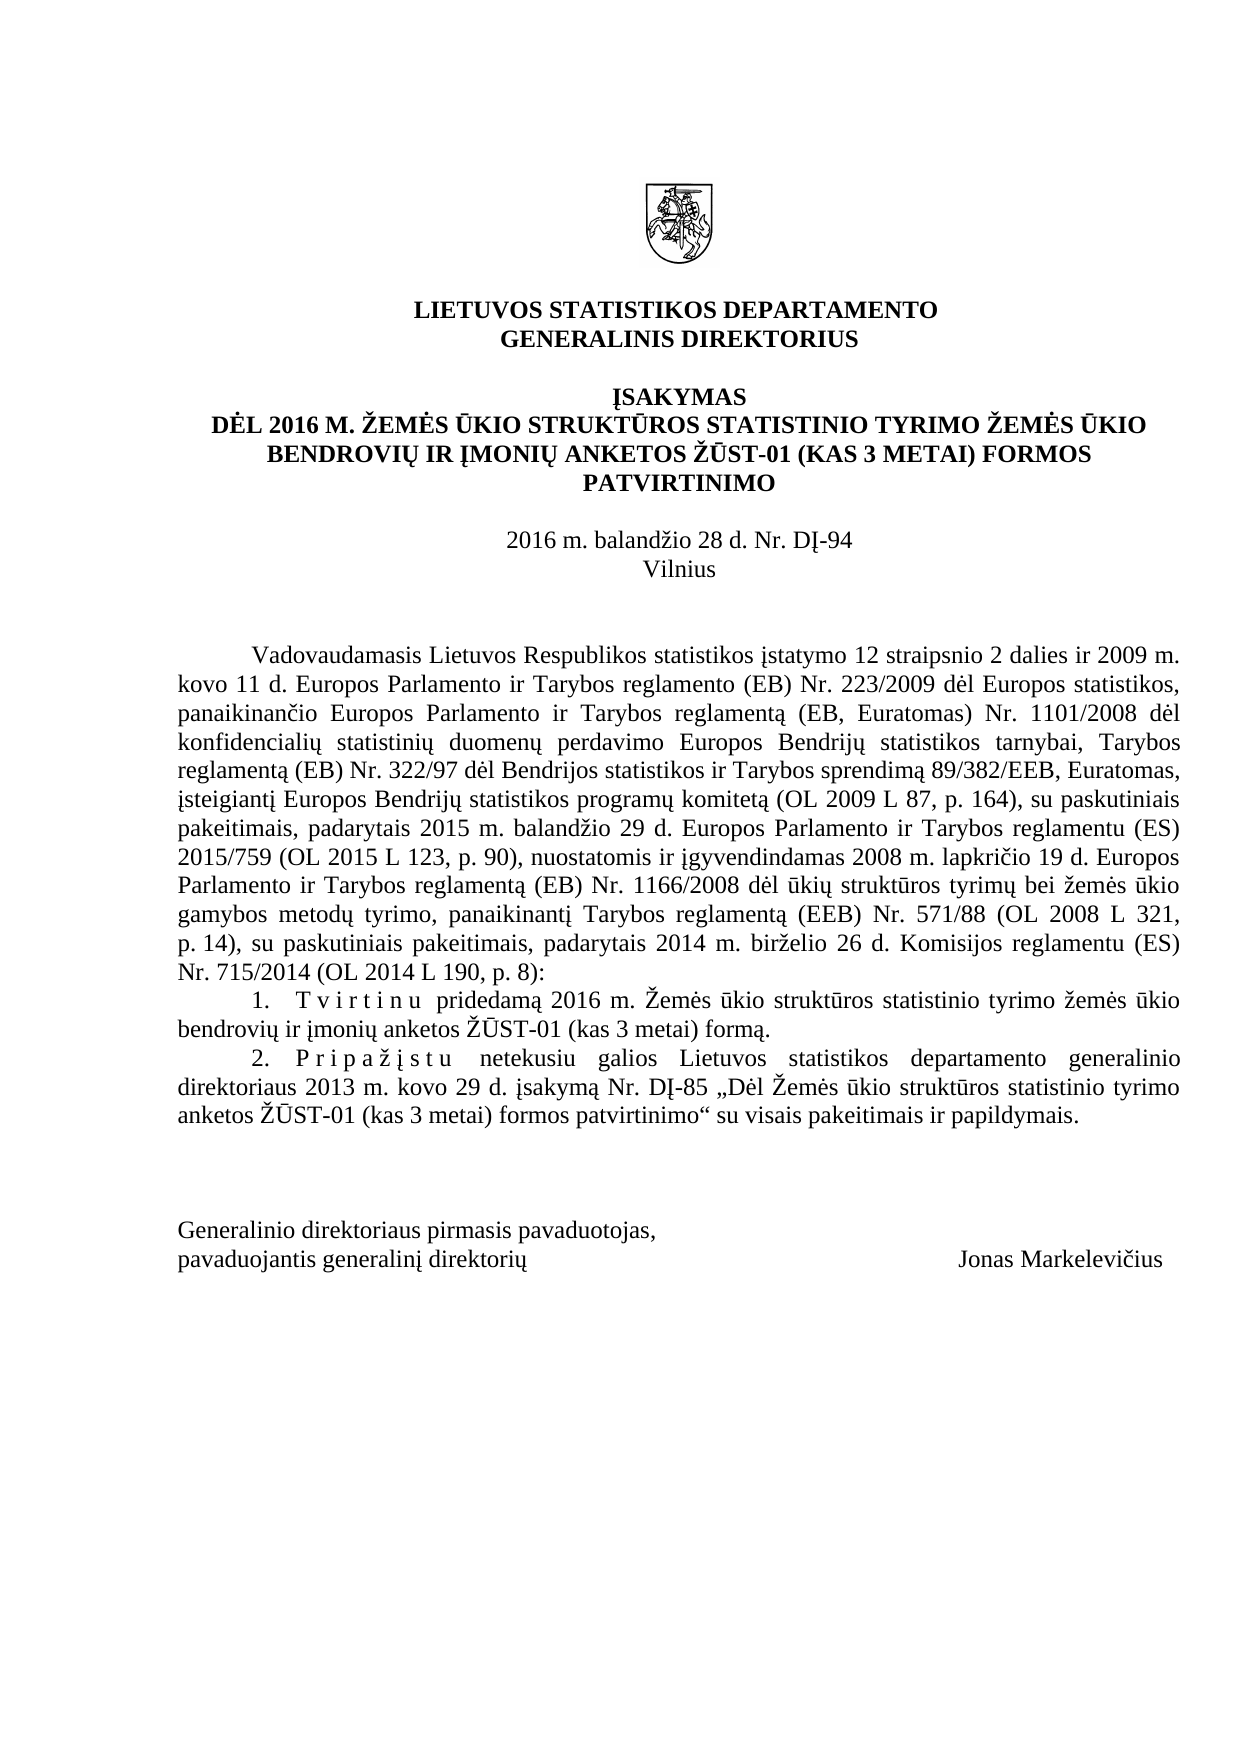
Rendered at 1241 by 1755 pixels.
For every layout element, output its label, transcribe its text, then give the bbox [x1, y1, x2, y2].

text pavaduojantis generalinį direktorių Jonas Markelevičius [177, 1244, 1181, 1273]
text GENERALINIS DIREKTORIUS [177, 324, 1181, 353]
text DĖL 2016 M. ŽEMĖS ŪKIO STRUKTŪROS STATISTINIO TYRIMO ŽEMĖS ŪKIO BENDROVIŲ IR ĮMONIŲ ANKETOS ŽŪST-01 (KAS 3 METAI) FORMOS PATVIRTINIMO [177, 410, 1181, 497]
text LIETUVOS STATISTIKOS DEPARTAMENTO [177, 295, 1181, 324]
text 1. Tvirtinu pridedamą 2016 m. Žemės ūkio struktūros statistinio tyrimo žemės ūkio bendrovių ir įmonių anketos ŽŪST-01 (kas 3 metai) formą. [177, 985, 1181, 1043]
text Generalinio direktoriaus pirmasis pavaduotojas, [177, 1215, 1181, 1244]
text Vadovaudamasis Lietuvos Respublikos statistikos įstatymo 12 straipsnio 2 dalies ir 2009 m. kovo 11 d. Europos Parlamento ir Tarybos reglamento (EB) Nr. 223/2009 dėl Europos statistikos, panaikinančio Europos Parlamento ir Tarybos reglamentą (EB, Euratomas) Nr. 1101/2008 dėl konfidencialių statistinių duomenų perdavimo Europos Bendrijų statistikos tarnybai, Tarybos reglamentą (EB) Nr. 322/97 dėl Bendrijos statistikos ir Tarybos sprendimą 89/382/EEB, Euratomas, įsteigiantį Europos Bendrijų statistikos programų komitetą (OL 2009 L 87, p. 164), su paskutiniais pakeitimais, padarytais 2015 m. balandžio 29 d. Europos Parlamento ir Tarybos reglamentu (ES) 2015/759 (OL 2015 L 123, p. 90), nuostatomis ir įgyvendindamas 2008 m. lapkričio 19 d. Europos Parlamento ir Tarybos reglamentą (EB) Nr. 1166/2008 dėl ūkių struktūros tyrimų bei žemės ūkio gamybos metodų tyrimo, panaikinantį Tarybos reglamentą (EEB) Nr. 571/88 (OL 2008 L 321, p. 14), su paskutiniais pakeitimais, padarytais 2014 m. birželio 26 d. Komisijos reglamentu (ES) Nr. 715/2014 (OL 2014 L 190, p. 8): [177, 640, 1181, 985]
text ĮSAKYMAS [177, 382, 1181, 410]
text 2016 m. balandžio 28 d. Nr. DĮ-94 [177, 525, 1181, 554]
text Vilnius [177, 554, 1181, 583]
text 2. Pripažįstu netekusiu galios Lietuvos statistikos departamento generalinio direktoriaus 2013 m. kovo 29 d. įsakymą Nr. DĮ-85 „Dėl Žemės ūkio struktūros statistinio tyrimo anketos ŽŪST-01 (kas 3 metai) formos patvirtinimo“ su visais pakeitimais ir papildymais. [177, 1043, 1181, 1129]
